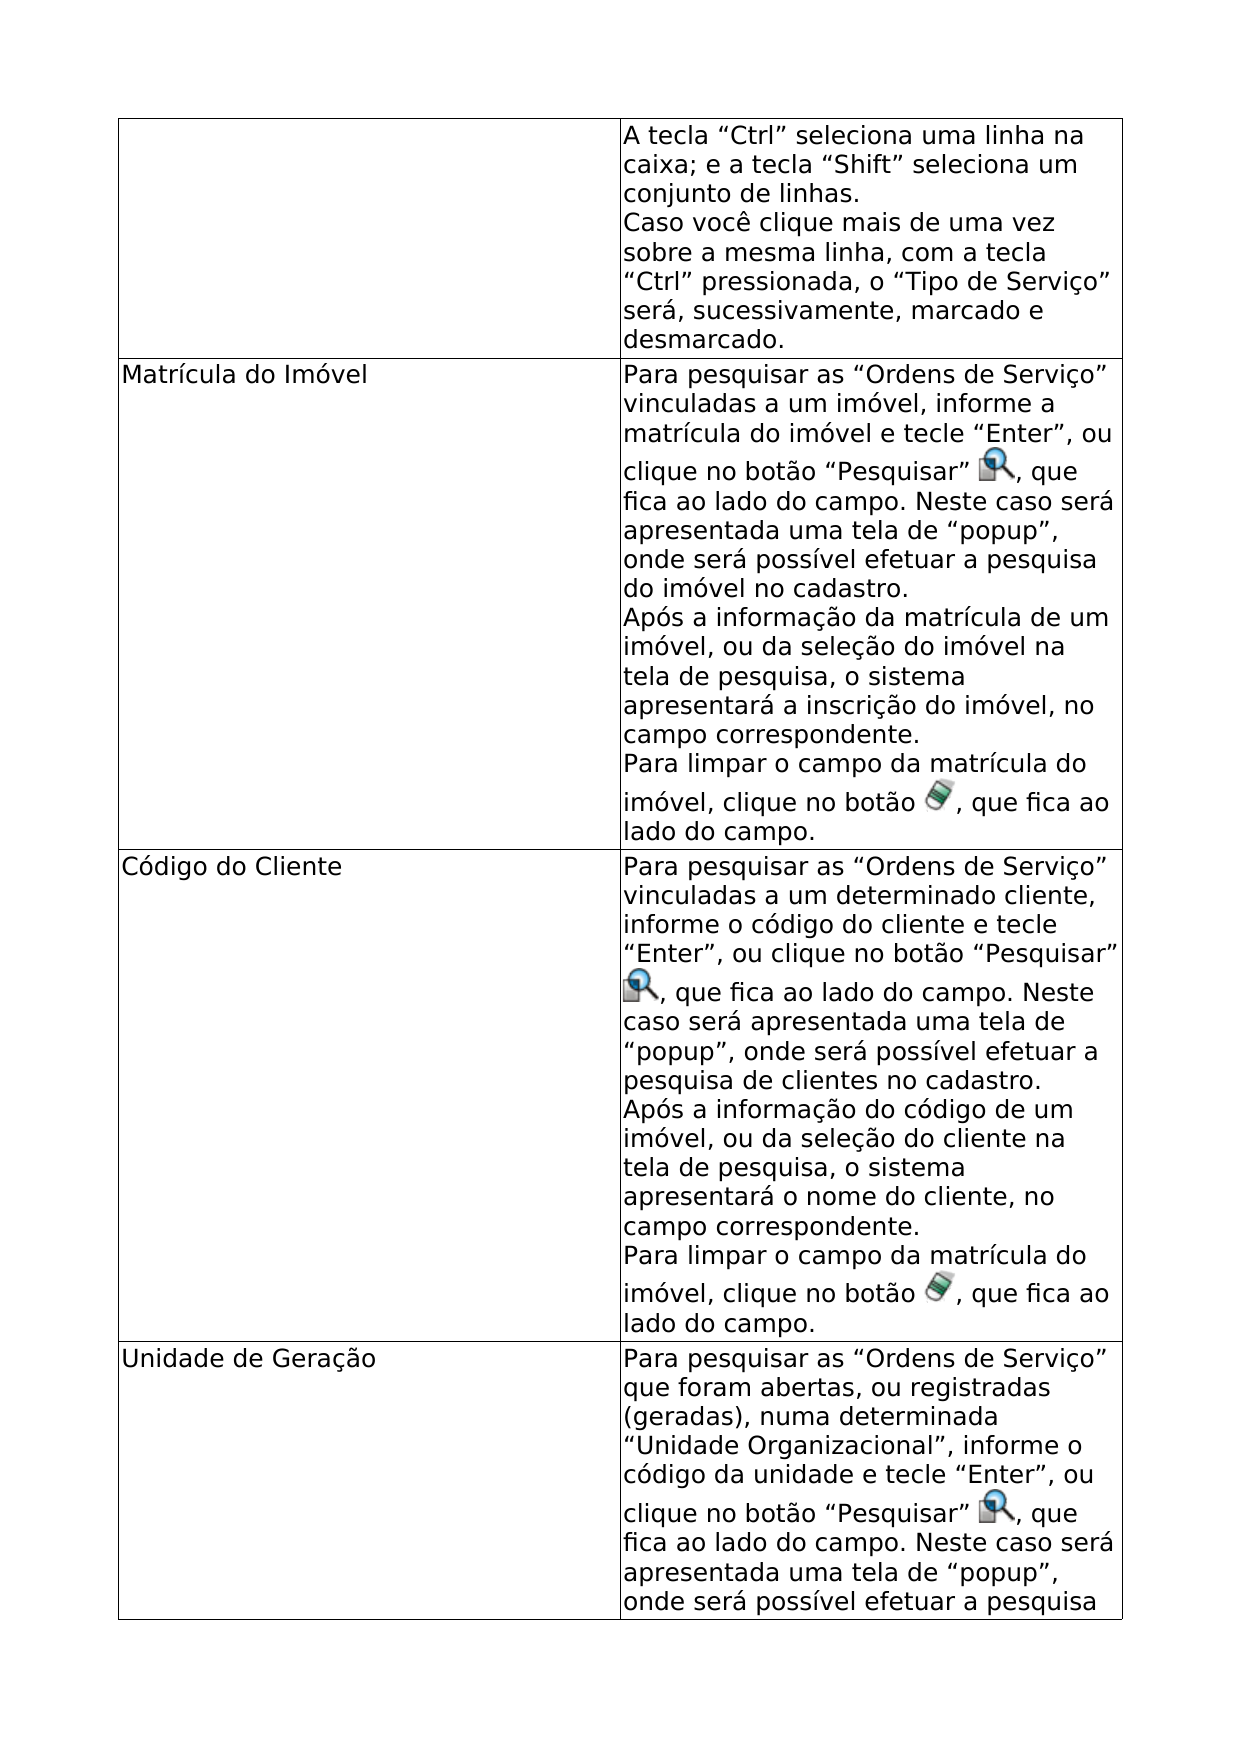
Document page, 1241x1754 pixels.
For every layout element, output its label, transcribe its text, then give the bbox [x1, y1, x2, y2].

picture [978, 1489, 1015, 1523]
table_header [119, 119, 620, 357]
picture [923, 1270, 955, 1303]
table_cell Matrícula do Imóvel [119, 359, 620, 849]
table_cell Para pesquisar as “Ordens de Serviço” vinculadas a um determinado cliente, informe o código do cliente e tecle “Enter”, ou clique no botão “Pesquisar” , que fica ao lado do campo. Neste caso será apresentada uma tela de “popup”, onde será possível efetuar a pesquisa de clientes no cadastro. Após a informação do código de um imóvel, ou da seleção do cliente na tela de pesquisa, o sistema apresentará o nome do cliente, no campo correspondente. Para limpar o campo da matrícula do imóvel, clique no botão , que fica ao lado do campo. [621, 850, 1122, 1341]
table_cell Para pesquisar as “Ordens de Serviço” vinculadas a um imóvel, informe a matrícula do imóvel e tecle “Enter”, ou clique no botão “Pesquisar” , que fica ao lado do campo. Neste caso será apresentada uma tela de “popup”, onde será possível efetuar a pesquisa do imóvel no cadastro. Após a informação da matrícula de um imóvel, ou da seleção do imóvel na tela de pesquisa, o sistema apresentará a inscrição do imóvel, no campo correspondente. Para limpar o campo da matrícula do imóvel, clique no botão , que fica ao lado do campo. [621, 359, 1122, 849]
picture [923, 778, 955, 812]
table_header A tecla “Ctrl” seleciona uma linha na caixa; e a tecla “Shift” seleciona um conjunto de linhas. Caso você clique mais de uma vez sobre a mesma linha, com a tecla “Ctrl” pressionada, o “Tipo de Serviço” será, sucessivamente, marcado e desmarcado. [621, 119, 1122, 357]
picture [622, 968, 659, 1002]
picture [978, 447, 1015, 481]
table_cell Código do Cliente [119, 850, 620, 1341]
table_cell Para pesquisar as “Ordens de Serviço” que foram abertas, ou registradas (geradas), numa determinada “Unidade Organizacional”, informe o código da unidade e tecle “Enter”, ou clique no botão “Pesquisar” , que fica ao lado do campo. Neste caso será apresentada uma tela de “popup”, onde será possível efetuar a pesquisa [621, 1342, 1122, 1619]
table_cell Unidade de Geração [119, 1342, 620, 1619]
